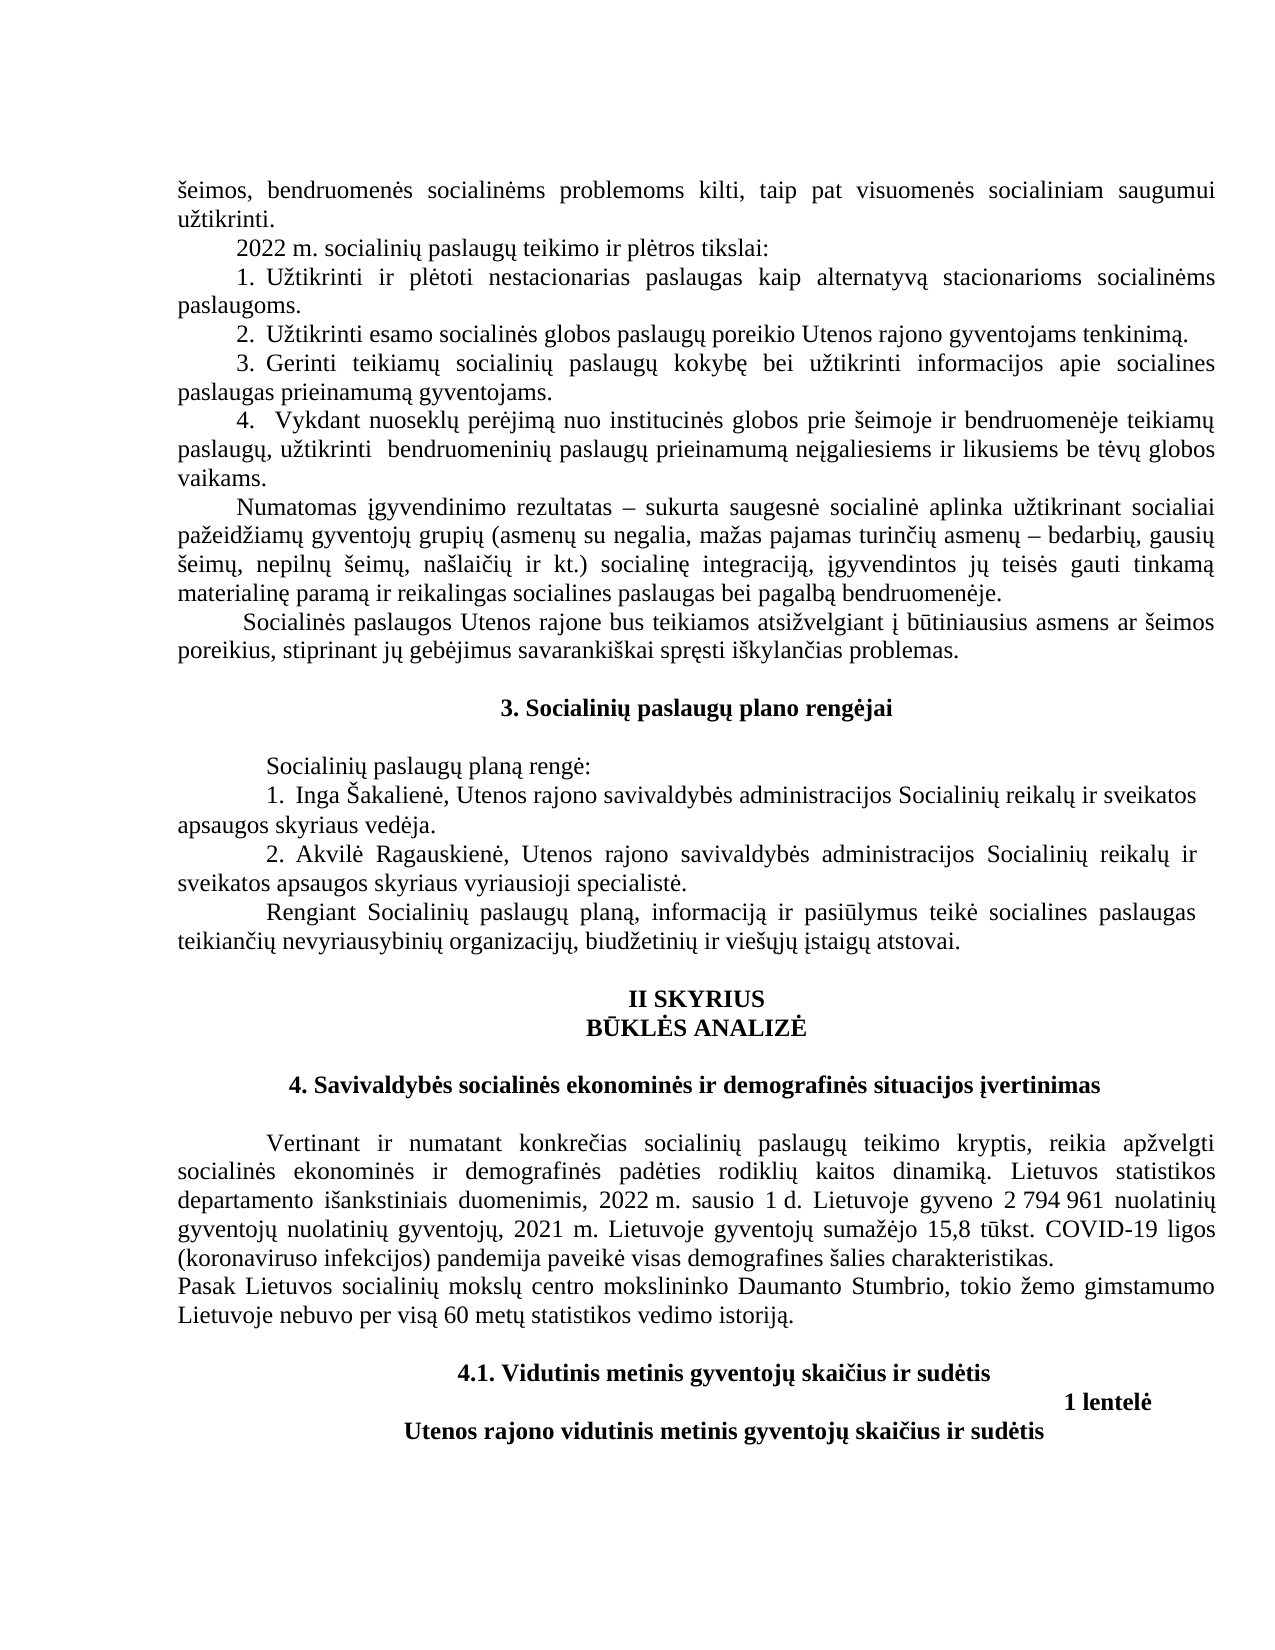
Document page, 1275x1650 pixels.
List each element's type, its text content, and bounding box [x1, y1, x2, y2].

text Socialinių paslaugų planą rengė: [177, 751, 1197, 780]
text Vertinant ir numatant konkrečias socialinių paslaugų teikimo kryptis, reikia apžvelgti socialinės ekonominės ir demografinės padėties rodiklių kaitos dinamiką. Lietuvos statistikos departamento išankstiniais duomenimis, 2022 m. sausio 1 d. Lietuvoje gyveno 2 794 961 nuolatinių gyventojų nuolatinių gyventojų, 2021 m. Lietuvoje gyventojų sumažėjo 15,8 tūkst. COVID-19 ligos (koronaviruso infekcijos) pandemija paveikė visas demografines šalies charakteristikas. [177, 1128, 1216, 1271]
text 2. Akvilė Ragauskienė, Utenos rajono savivaldybės administracijos Socialinių reikalų ir sveikatos apsaugos skyriaus vyriausioji specialistė. [177, 838, 1197, 897]
text 1 lentelė [1063, 1387, 1212, 1416]
text BŪKLĖS ANALIZĖ [177, 1013, 1216, 1041]
text 1. Inga Šakalienė, Utenos rajono savivaldybės administracijos Socialinių reikalų ir sveikatos apsaugos skyriaus vedėja. [177, 780, 1197, 838]
text II SKYRIUS [177, 984, 1216, 1013]
text Pasak Lietuvos socialinių mokslų centro mokslininko Daumanto Stumbrio, tokio žemo gimstamumo Lietuvoje nebuvo per visą 60 metų statistikos vedimo istoriją. [177, 1271, 1216, 1329]
text 4.1. Vidutinis metinis gyventojų skaičius ir sudėtis [177, 1358, 1197, 1387]
text Rengiant Socialinių paslaugų planą, informaciją ir pasiūlymus teikė socialines paslaugas teikiančių nevyriausybinių organizacijų, biudžetinių ir viešųjų įstaigų atstovai. [177, 897, 1197, 955]
text 2. Užtikrinti esamo socialinės globos paslaugų poreikio Utenos rajono gyventojams tenkinimą. [177, 319, 1216, 348]
text Socialinės paslaugos Utenos rajone bus teikiamos atsižvelgiant į būtiniausius asmens ar šeimos poreikius, stiprinant jų gebėjimus savarankiškai spręsti iškylančias problemas. [177, 607, 1216, 664]
text 4. Savivaldybės socialinės ekonominės ir demografinės situacijos įvertinimas [288, 1070, 1216, 1099]
text šeimos, bendruomenės socialinėms problemoms kilti, taip pat visuomenės socialiniam saugumui užtikrinti. [177, 176, 1216, 233]
text 2022 m. socialinių paslaugų teikimo ir plėtros tikslai: [177, 233, 1216, 262]
text 3. Socialinių paslaugų plano rengėjai [177, 693, 1216, 722]
text Numatomas įgyvendinimo rezultatas – sukurta saugesnė socialinė aplinka užtikrinant socialiai pažeidžiamų gyventojų grupių (asmenų su negalia, mažas pajamas turinčių asmenų – bedarbių, gausių šeimų, nepilnų šeimų, našlaičių ir kt.) socialinę integraciją, įgyvendintos jų teisės gauti tinkamą materialinę paramą ir reikalingas socialines paslaugas bei pagalbą bendruomenėje. [177, 492, 1216, 607]
text 3. Gerinti teikiamų socialinių paslaugų kokybę bei užtikrinti informacijos apie socialines paslaugas prieinamumą gyventojams. [177, 348, 1216, 406]
text 1. Užtikrinti ir plėtoti nestacionarias paslaugas kaip alternatyvą stacionarioms socialinėms paslaugoms. [177, 262, 1216, 319]
text Utenos rajono vidutinis metinis gyventojų skaičius ir sudėtis [177, 1416, 1197, 1445]
text 4. Vykdant nuoseklų perėjimą nuo institucinės globos prie šeimoje ir bendruomenėje teikiamų paslaugų, užtikrinti bendruomeninių paslaugų prieinamumą neįgaliesiems ir likusiems be tėvų globos vaikams. [177, 406, 1216, 492]
